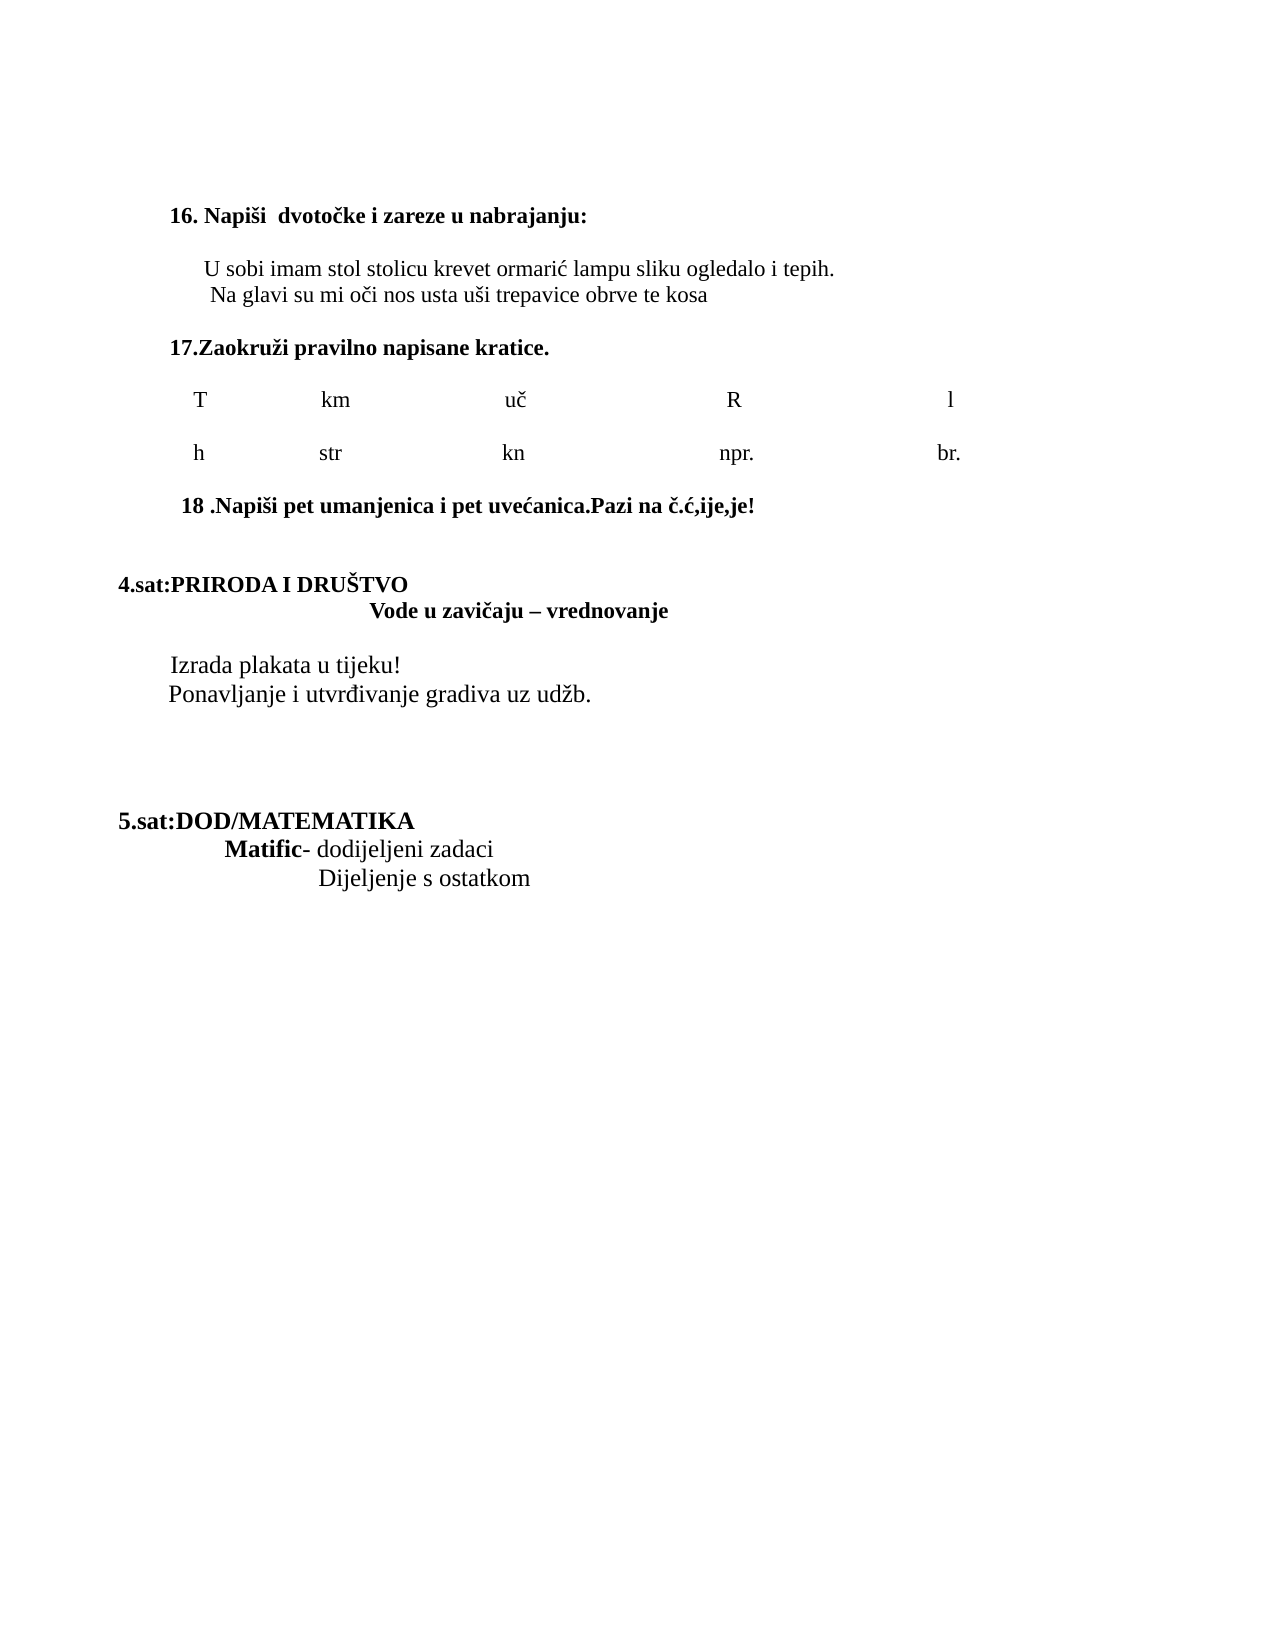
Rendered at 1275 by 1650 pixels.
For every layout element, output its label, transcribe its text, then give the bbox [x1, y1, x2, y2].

list Vode u zavičaju – vrednovanje [118, 597, 1157, 624]
list 16. Napiši dvotočke i zareze u nabrajanju: [118, 202, 1157, 228]
list U sobi imam stol stolicu krevet ormarić lampu sliku ogledalo i tepih. [118, 255, 1157, 281]
text 5.sat:DOD/MATEMATIKA [118, 806, 1157, 834]
list h str kn npr. br. [193, 439, 1157, 466]
list Ponavljanje i utvrđivanje gradiva uz udžb. [118, 679, 1157, 707]
list 17.Zaokruži pravilno napisane kratice. [118, 334, 1157, 360]
text Dijeljenje s ostatkom [118, 863, 1157, 892]
list T km uč R l [193, 386, 1157, 413]
list Na glavi su mi oči nos usta uši trepavice obrve te kosa [118, 281, 1157, 307]
list 18 .Napiši pet umanjenica i pet uvećanica.Pazi na č.ć,ije,je! [118, 492, 1157, 518]
list Izrada plakata u tijeku! [118, 650, 1157, 679]
list 4.sat:PRIRODA I DRUŠTVO [118, 571, 1157, 597]
text Matific- dodijeljeni zadaci [118, 834, 1157, 863]
